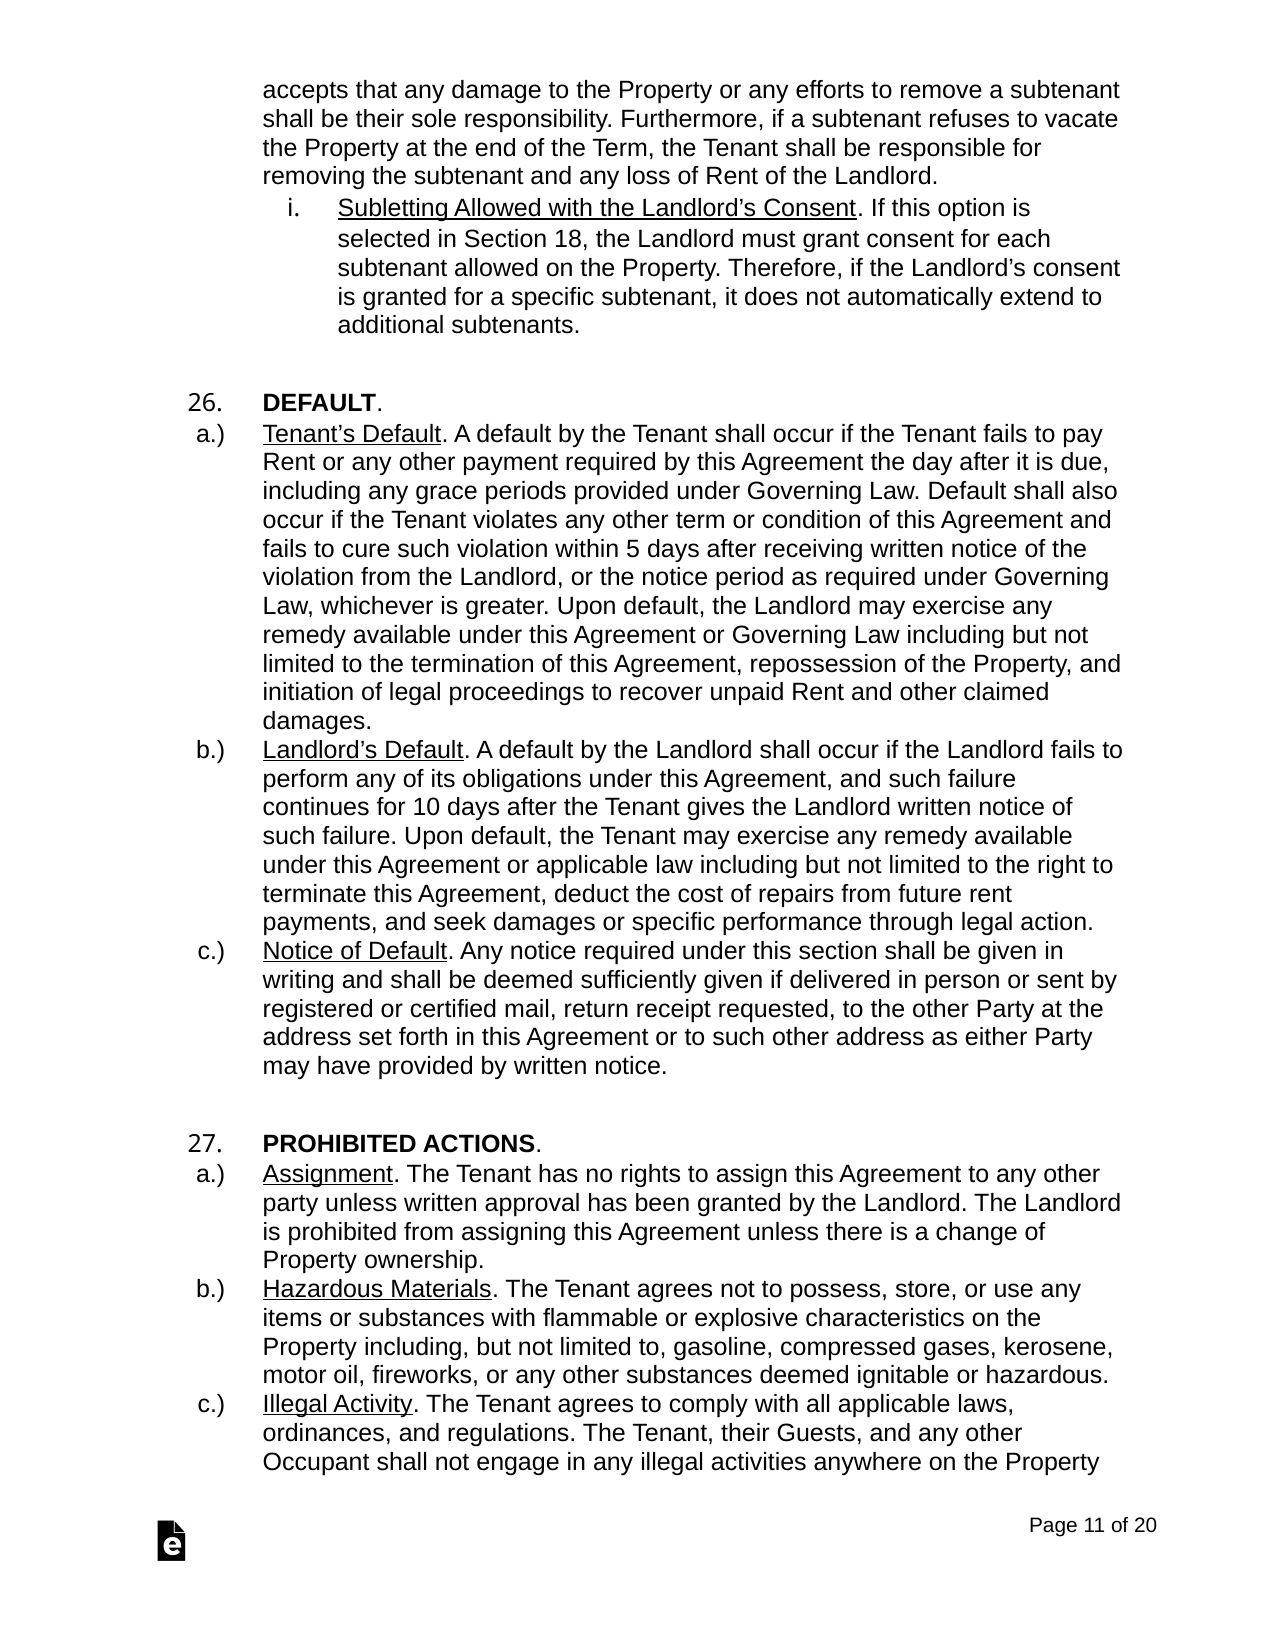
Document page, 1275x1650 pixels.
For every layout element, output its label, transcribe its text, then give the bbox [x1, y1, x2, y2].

list Tenant’s Default. A default by the Tenant shall occur if the Tenant fails to pay Rent or any other payment required by this Agreement the day after it is due, including any grace periods provided under Governing Law. Default shall also occur if the Tenant violates any other term or condition of this Agreement and fails to cure such violation within 5 days after receiving written notice of the violation from the Landlord, or the notice period as required under Governing Law, whichever is greater. Upon default, the Landlord may exercise any remedy available under this Agreement or Governing Law including but not limited to the termination of this Agreement, repossession of the Property, and initiation of legal proceedings to recover unpaid Rent and other claimed damages. [225, 418, 1125, 735]
list Landlord’s Default. A default by the Landlord shall occur if the Landlord fails to perform any of its obligations under this Agreement, and such failure continues for 10 days after the Tenant gives the Landlord written notice of such failure. Upon default, the Tenant may exercise any remedy available under this Agreement or applicable law including but not limited to the right to terminate this Agreement, deduct the cost of repairs from future rent payments, and seek damages or specific performance through legal action. [225, 735, 1125, 936]
list DEFAULT. [187, 384, 1125, 418]
list accepts that any damage to the Property or any efforts to remove a subtenant shall be their sole responsibility. Furthermore, if a subtenant refuses to vacate the Property at the end of the Term, the Tenant shall be responsible for removing the subtenant and any loss of Rent of the Landlord. [225, 75, 1125, 190]
list Subletting Allowed with the Landlord’s Consent. If this option is selected in Section 18, the Landlord must grant consent for each subtenant allowed on the Property. Therefore, if the Landlord’s consent is granted for a specific subtenant, it does not automatically extend to additional subtenants. [300, 190, 1125, 339]
list PROHIBITED ACTIONS. [187, 1125, 1125, 1159]
list Hazardous Materials. The Tenant agrees not to possess, store, or use any items or substances with flammable or explosive characteristics on the Property including, but not limited to, gasoline, compressed gases, kerosene, motor oil, fireworks, or any other substances deemed ignitable or hazardous. [225, 1274, 1125, 1389]
list Notice of Default. Any notice required under this section shall be given in writing and shall be deemed sufficiently given if delivered in person or sent by registered or certified mail, return receipt requested, to the other Party at the address set forth in this Agreement or to such other address as either Party may have provided by written notice. [225, 936, 1125, 1080]
list Illegal Activity. The Tenant agrees to comply with all applicable laws, ordinances, and regulations. The Tenant, their Guests, and any other Occupant shall not engage in any illegal activities anywhere on the Property [225, 1389, 1125, 1476]
list Assignment. The Tenant has no rights to assign this Agreement to any other party unless written approval has been granted by the Landlord. The Landlord is prohibited from assigning this Agreement unless there is a change of Property ownership. [225, 1159, 1125, 1274]
